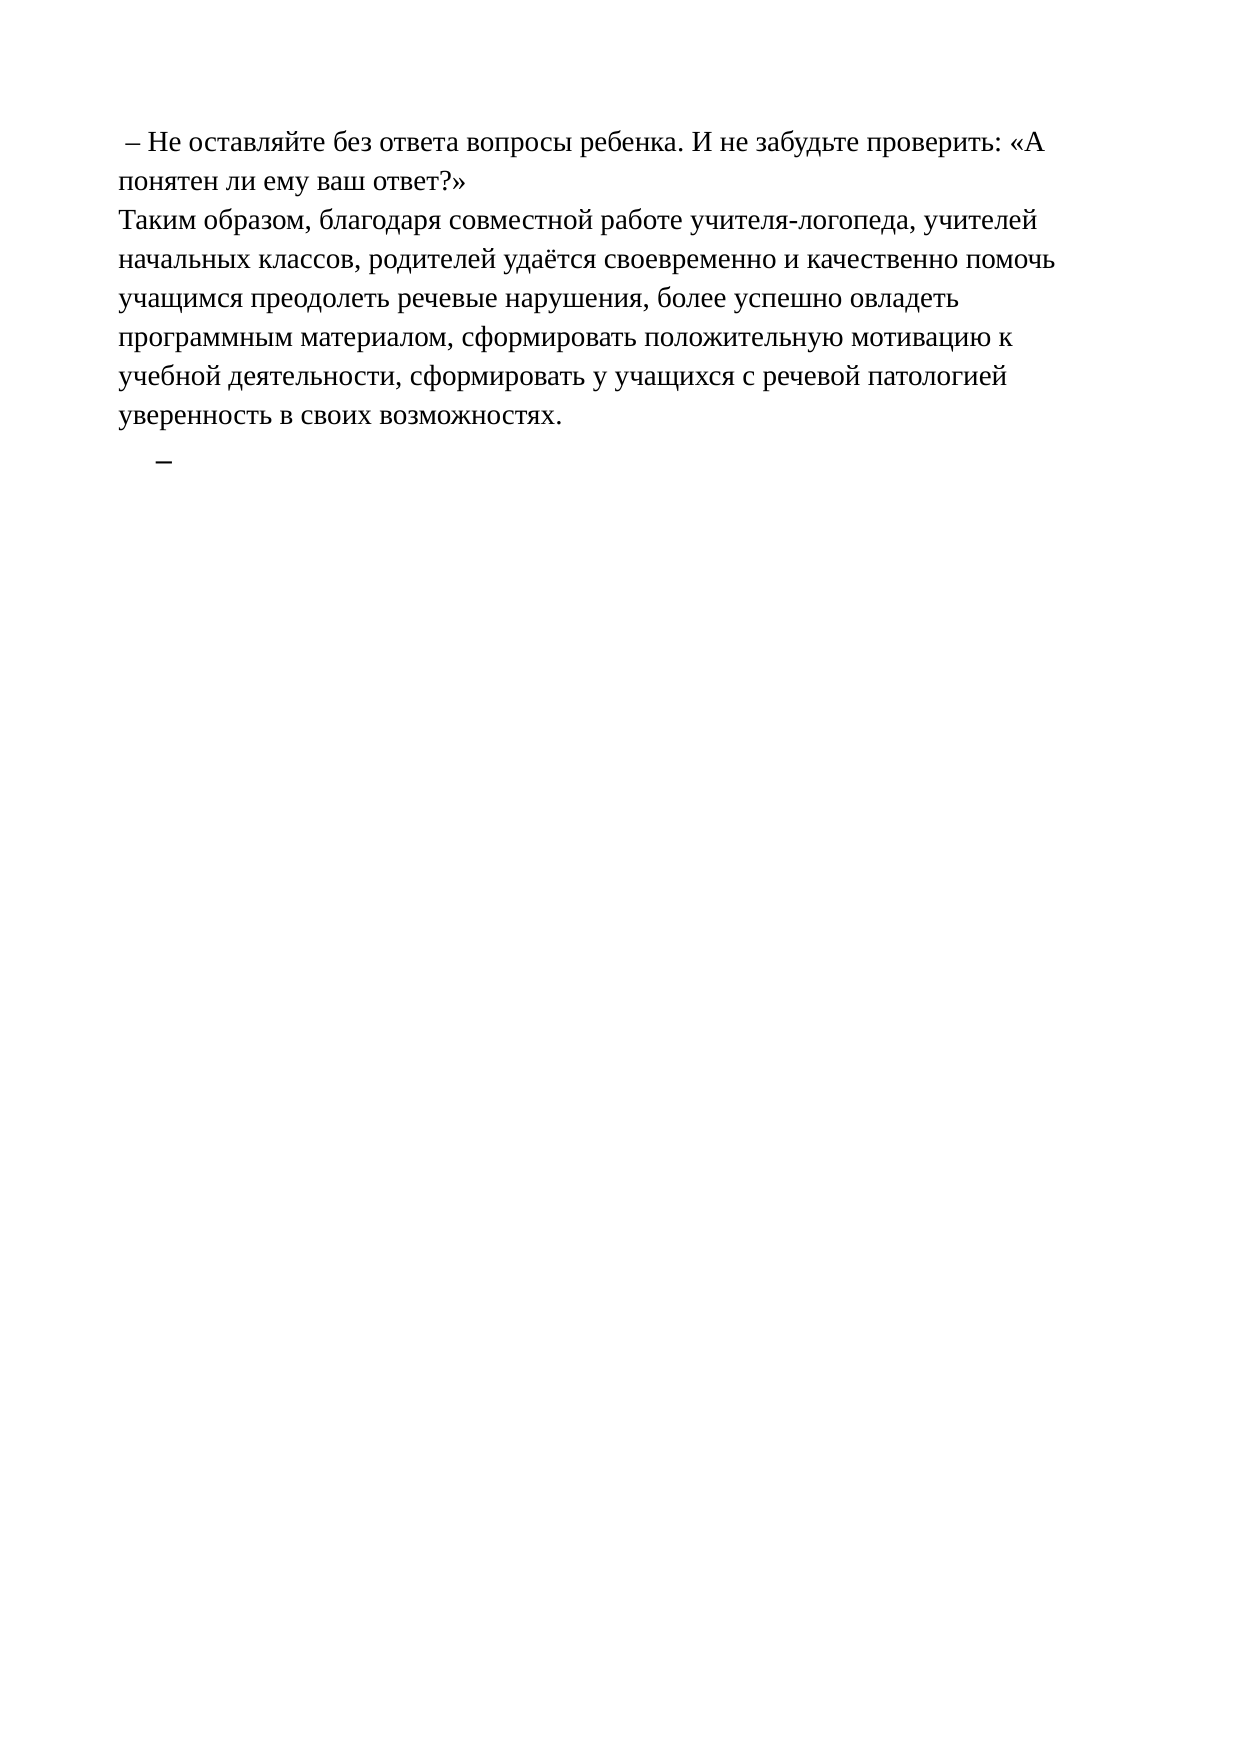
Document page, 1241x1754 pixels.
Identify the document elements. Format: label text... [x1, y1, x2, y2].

list – Не оставляйте без ответа вопросы ребенка. И не забудьте проверить: «А понятен ли ему ваш ответ?» Таким образом, благодаря совместной работе учителя-логопеда, учителей начальных классов, родителей удаётся своевременно и качественно помочь учащимся преодолеть речевые нарушения, более успешно овладеть программным материалом, сформировать положительную мотивацию к учебной деятельности, сформировать у учащихся с речевой патологией уверенность в своих возможностях. [118, 118, 1122, 431]
